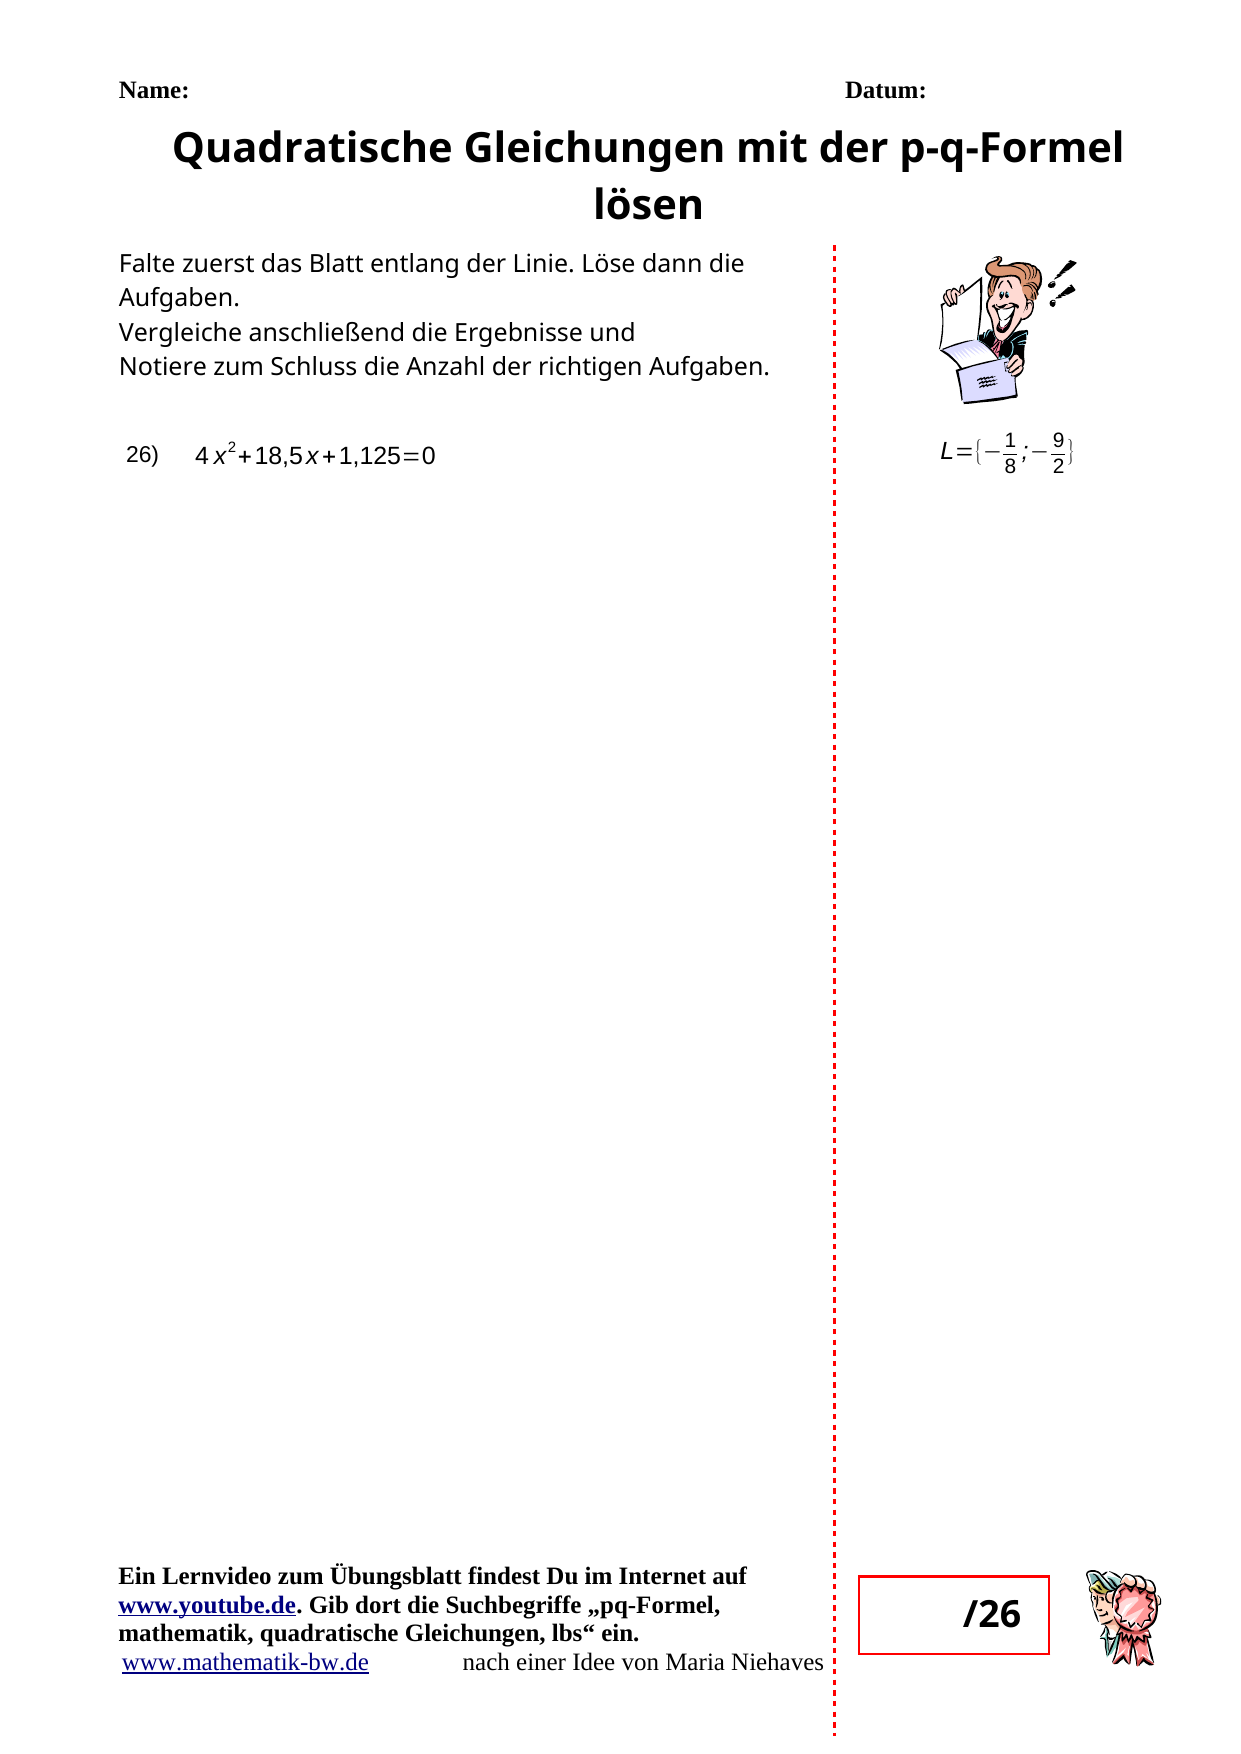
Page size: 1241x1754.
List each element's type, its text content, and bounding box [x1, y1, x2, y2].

table_cell [182, 429, 800, 478]
table_cell [831, 429, 1186, 478]
table_cell [800, 429, 831, 478]
table_cell 26) [111, 429, 182, 478]
